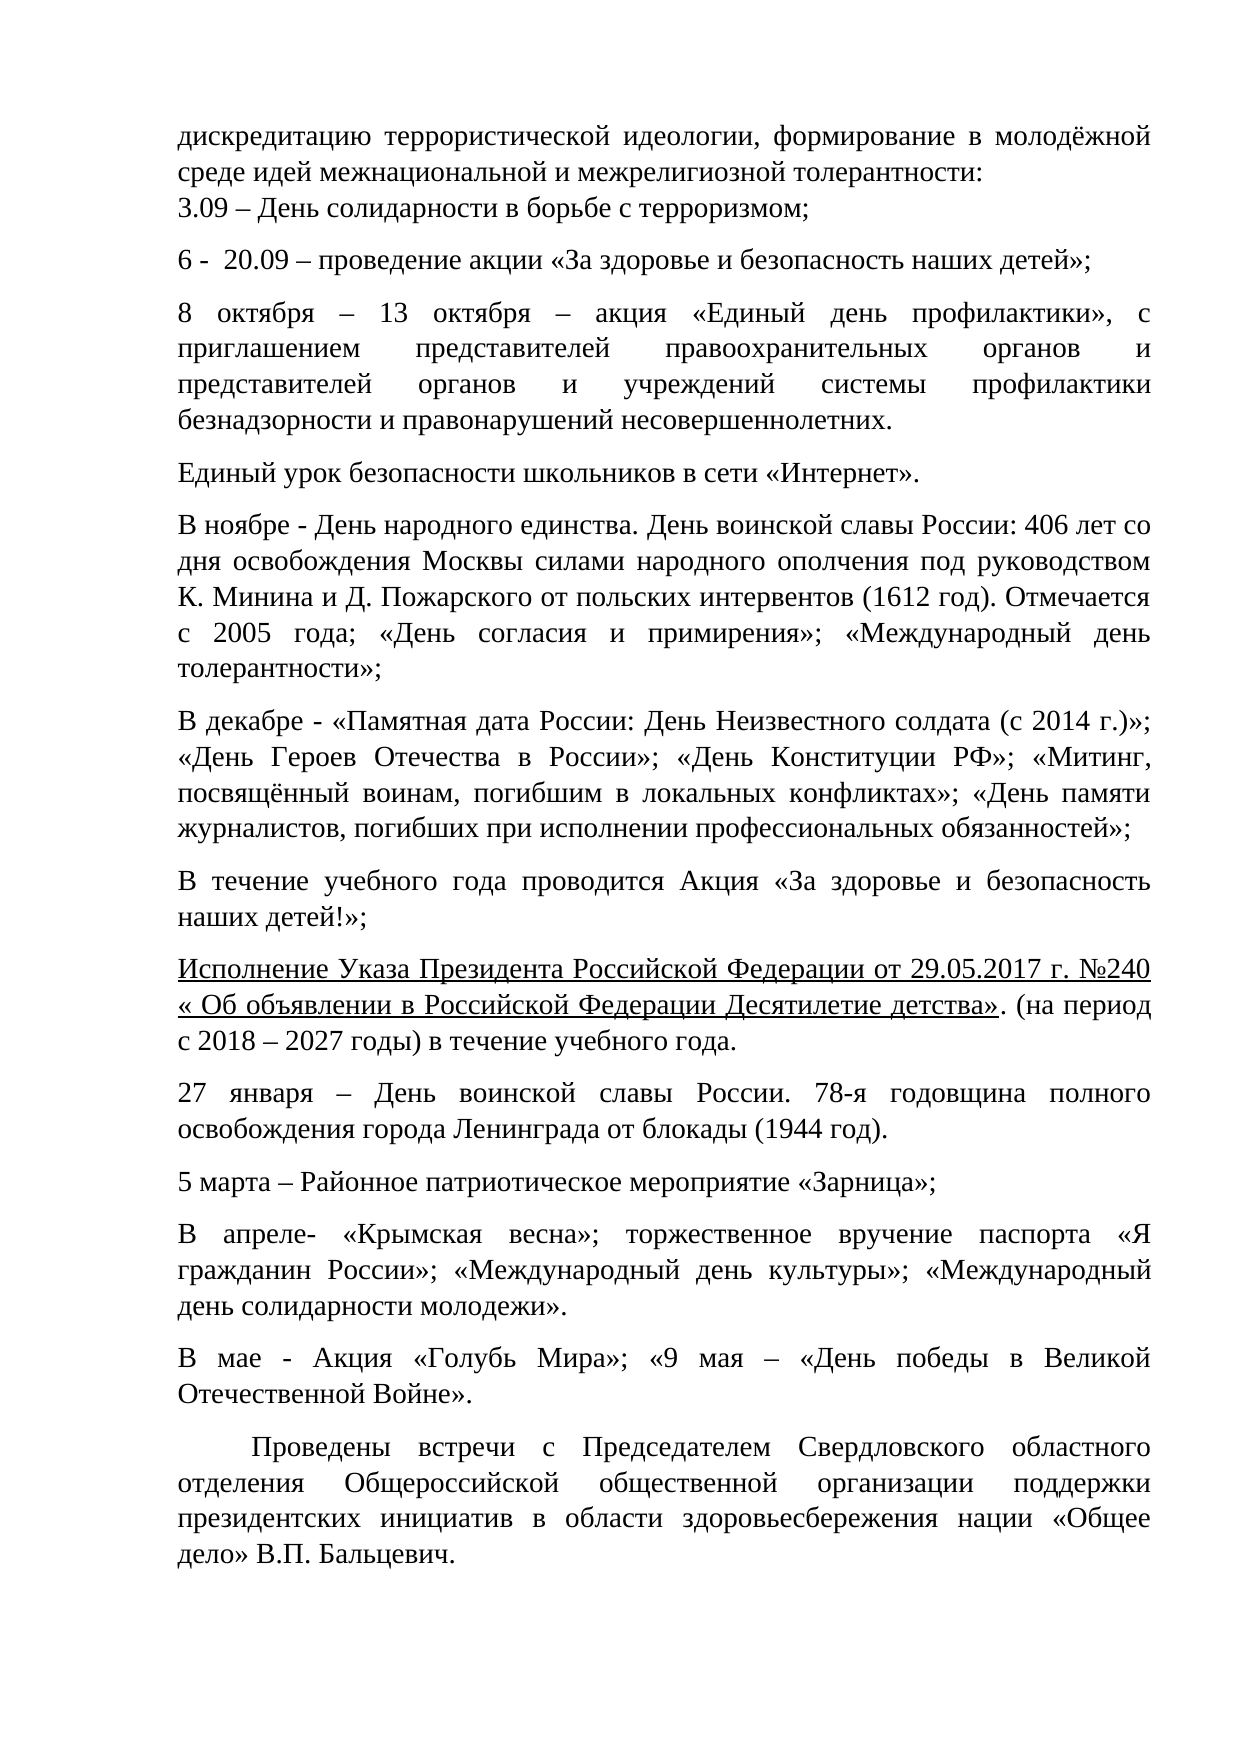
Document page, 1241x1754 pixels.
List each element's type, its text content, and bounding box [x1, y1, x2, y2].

text 5 марта – Районное патриотическое мероприятие «Зарница»; [177, 1164, 1152, 1197]
text Проведены встречи с Председателем Свердловского областного отделения Общероссийской общественной организации поддержки президентских инициатив в области здоровьесбережения нации «Общее дело» В.П. Бальцевич. [177, 1429, 1152, 1570]
text В течение учебного года проводится Акция «За здоровье и безопасность наших детей!»; [177, 863, 1152, 932]
text 27 января – День воинской славы России. 78-я годовщина полного освобождения города Ленинграда от блокады (1944 год). [177, 1076, 1152, 1145]
text 6 - 20.09 – проведение акции «За здоровье и безопасность наших детей»; [177, 242, 1152, 276]
text Исполнение Указа Президента Российской Федерации от 29.05.2017 г. №240 « Об объявлении в Российской Федерации Десятилетие детства». (на период с 2018 – 2027 годы) в течение учебного года. [177, 951, 1152, 1057]
text дискредитацию террористической идеологии, формирование в молодёжной среде идей межнациональной и межрелигиозной толерантности: [177, 118, 1152, 187]
text В мае - Акция «Голубь Мира»; «9 мая – «День победы в Великой Отечественной Войне». [177, 1341, 1152, 1410]
text В ноябре - День народного единства. День воинской славы России: 406 лет со дня освобождения Москвы силами народного ополчения под руководством К. Минина и Д. Пожарского от польских интервентов (1612 год). Отмечается с 2005 года; «День согласия и примирения»; «Международный день толерантности»; [177, 507, 1152, 684]
text 3.09 – День солидарности в борьбе с терроризмом; [177, 190, 1152, 223]
text Единый урок безопасности школьников в сети «Интернет». [177, 455, 1152, 488]
text В апреле- «Крымская весна»; торжественное вручение паспорта «Я гражданин России»; «Международный день культуры»; «Международный день солидарности молодежи». [177, 1216, 1152, 1322]
text 8 октября – 13 октября – акция «Единый день профилактики», с приглашением представителей правоохранительных органов и представителей органов и учреждений системы профилактики безнадзорности и правонарушений несовершеннолетних. [177, 295, 1152, 436]
text В декабре - «Памятная дата России: День Неизвестного солдата (с 2014 г.)»; «День Героев Отечества в России»; «День Конституции РФ»; «Митинг, посвящённый воинам, погибшим в локальных конфликтах»; «День памяти журналистов, погибших при исполнении профессиональных обязанностей»; [177, 703, 1152, 844]
